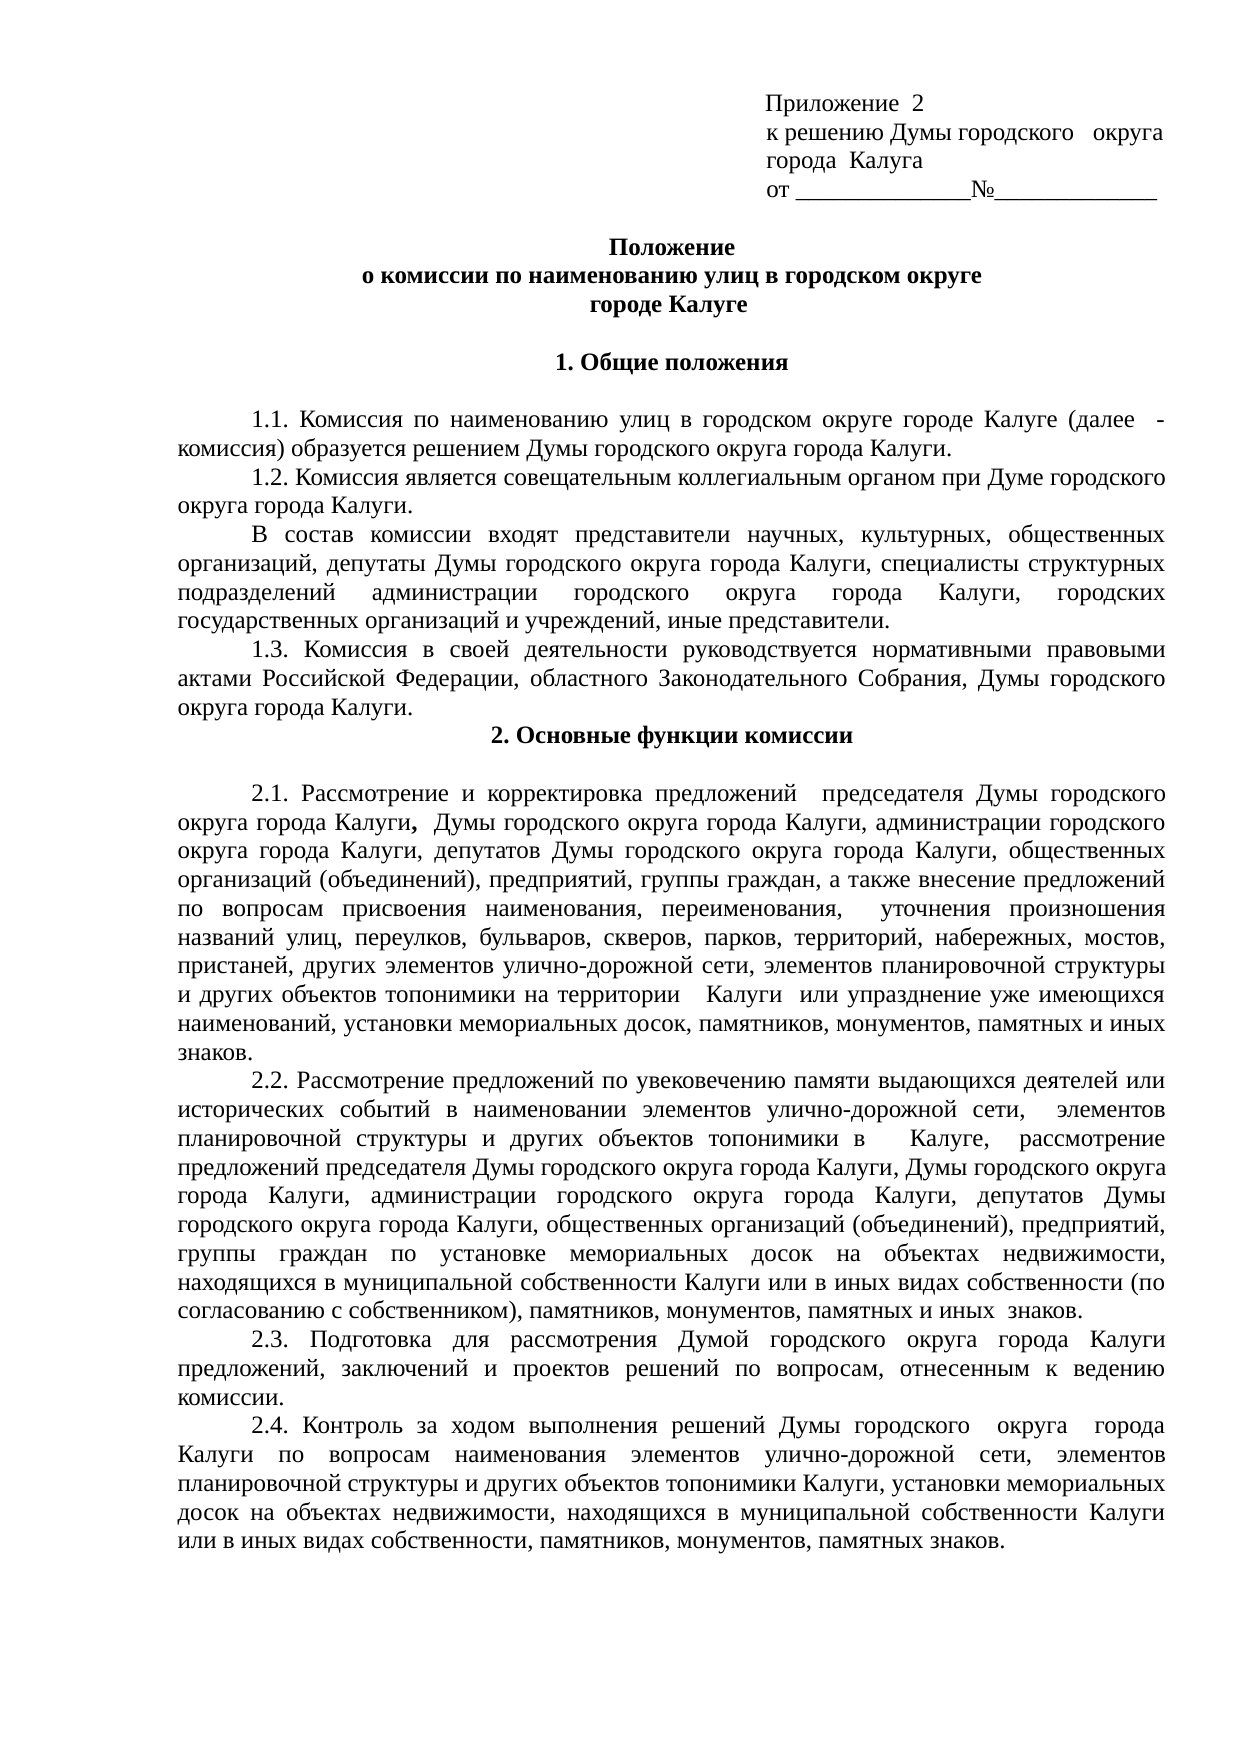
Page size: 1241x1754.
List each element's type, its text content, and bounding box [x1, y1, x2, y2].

title городе Калуге [177, 289, 1166, 318]
text 2.2. Рассмотрение предложений по увековечению памяти выдающихся деятелей или исторических событий в наименовании элементов улично-дорожной сети, элементов планировочной структуры и других объектов топонимики в Калуге, рассмотрение предложений председателя Думы городского округа города Калуги, Думы городского округа города Калуги, администрации городского округа города Калуги, депутатов Думы городского округа города Калуги, общественных организаций (объединений), предприятий, группы граждан по установке мемориальных досок на объектах недвижимости, находящихся в муниципальной собственности Калуги или в иных видах собственности (по согласованию с собственником), памятников, монументов, памятных и иных знаков. [177, 1065, 1166, 1324]
title Положение [177, 232, 1166, 260]
text 1.3. Комиссия в своей деятельности руководствуется нормативными правовыми актами Российской Федерации, областного Законодательного Собрания, Думы городского округа города Калуги. [177, 634, 1166, 720]
title 1. Общие положения [177, 347, 1166, 375]
text 2.3. Подготовка для рассмотрения Думой городского округа города Калуги предложений, заключений и проектов решений по вопросам, отнесенным к ведению комиссии. [177, 1324, 1166, 1410]
text 1.2. Комиссия является совещательным коллегиальным органом при Думе городского округа города Калуги. [177, 462, 1166, 519]
text 1.1. Комиссия по наименованию улиц в городском округе городе Калуге (далее - комиссия) образуется решением Думы городского округа города Калуги. [177, 404, 1166, 462]
text 2.1. Рассмотрение и корректировка предложений председателя Думы городского округа города Калуги, Думы городского округа города Калуги, администрации городского округа города Калуги, депутатов Думы городского округа города Калуги, общественных организаций (объединений), предприятий, группы граждан, а также внесение предложений по вопросам присвоения наименования, переименования, уточнения произношения названий улиц, переулков, бульваров, скверов, парков, территорий, набережных, мостов, пристаней, других элементов улично-дорожной сети, элементов планировочной структуры и других объектов топонимики на территории Калуги или упразднение уже имеющихся наименований, установки мемориальных досок, памятников, монументов, памятных и иных знаков. [177, 778, 1166, 1065]
text 2.4. Контроль за ходом выполнения решений Думы городского округа города Калуги по вопросам наименования элементов улично-дорожной сети, элементов планировочной структуры и других объектов топонимики Калуги, установки мемориальных досок на объектах недвижимости, находящихся в муниципальной собственности Калуги или в иных видах собственности, памятников, монументов, памятных знаков. [177, 1410, 1166, 1554]
text к решению Думы городского округа города Калуга [177, 117, 1166, 174]
text Приложение 2 [177, 88, 1166, 117]
text от ______________№_____________ [177, 174, 1166, 203]
title о комиссии по наименованию улиц в городском округе [177, 260, 1166, 289]
text В состав комиссии входят представители научных, культурных, общественных организаций, депутаты Думы городского округа города Калуги, специалисты структурных подразделений администрации городского округа города Калуги, городских государственных организаций и учреждений, иные представители. [177, 519, 1166, 634]
title 2. Основные функции комиссии [177, 720, 1166, 749]
